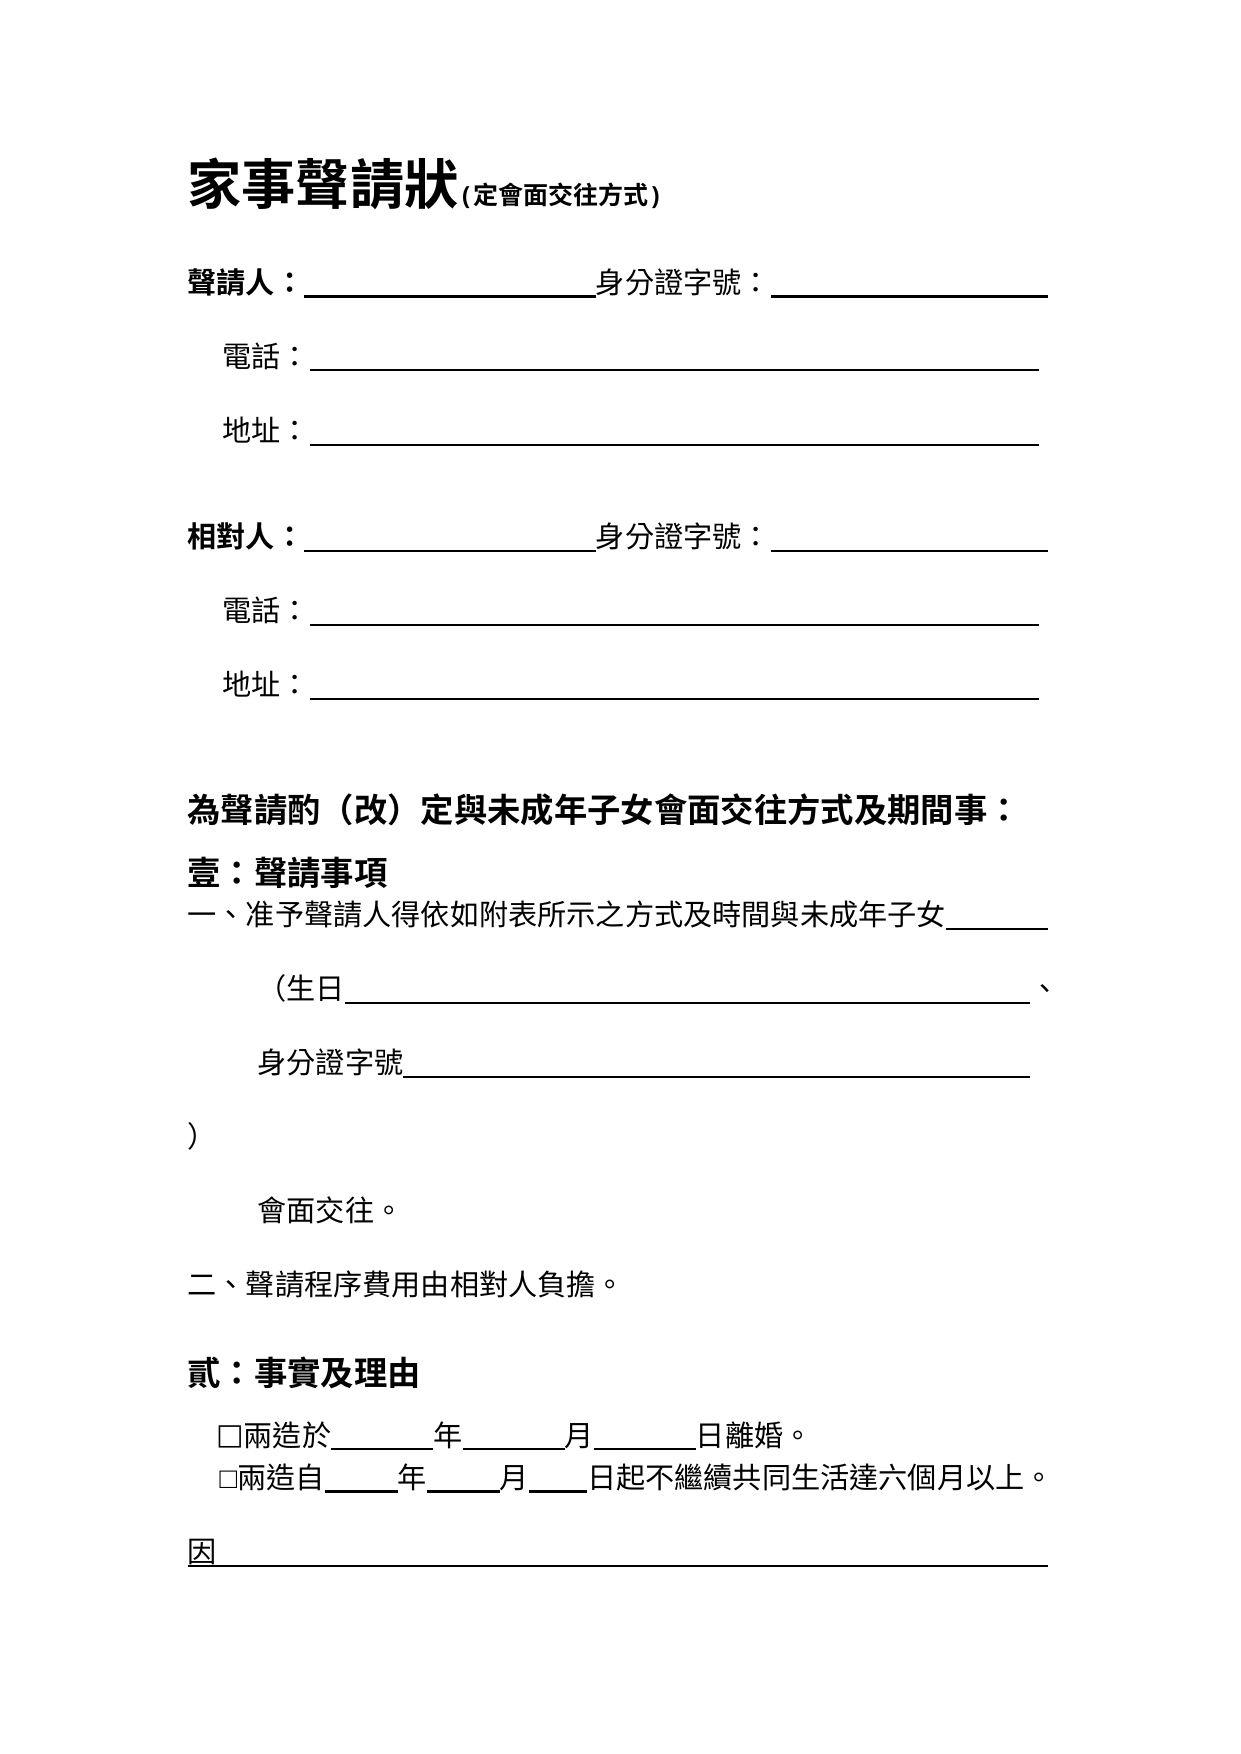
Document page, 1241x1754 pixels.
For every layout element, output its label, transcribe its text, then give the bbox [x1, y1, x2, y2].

text 家事聲請狀(定會面交往方式) [187, 142, 1053, 220]
text （生日 、 [187, 966, 1053, 1008]
text 地址： [187, 407, 1053, 450]
text 會面交往。 [187, 1188, 1053, 1230]
text 壹：聲請事項 [187, 829, 1053, 892]
text 一、准予聲請人得依如附表所示之方式及時間與未成年子女 [187, 892, 1053, 934]
text 相對人： 身分證字號： [187, 513, 1053, 556]
text 因 [187, 1528, 1053, 1571]
text 為聲請酌（改）定與未成年子女會面交往方式及期間事： [187, 767, 1053, 829]
text 聲請人： 身分證字號： [187, 259, 1053, 302]
text □兩造於 年 月 日離婚。 [187, 1392, 1053, 1454]
text 電話： [187, 587, 1053, 630]
text 貳：事實及理由 [187, 1329, 1053, 1392]
text 二、聲請程序費用由相對人負擔。 [187, 1262, 1053, 1304]
text 身分證字號 ） [187, 1040, 1053, 1156]
text 地址： [187, 661, 1053, 704]
text □兩造自 年 月 日起不繼續共同生活達六個月以上。 [187, 1454, 1053, 1497]
text 電話： [187, 333, 1053, 376]
